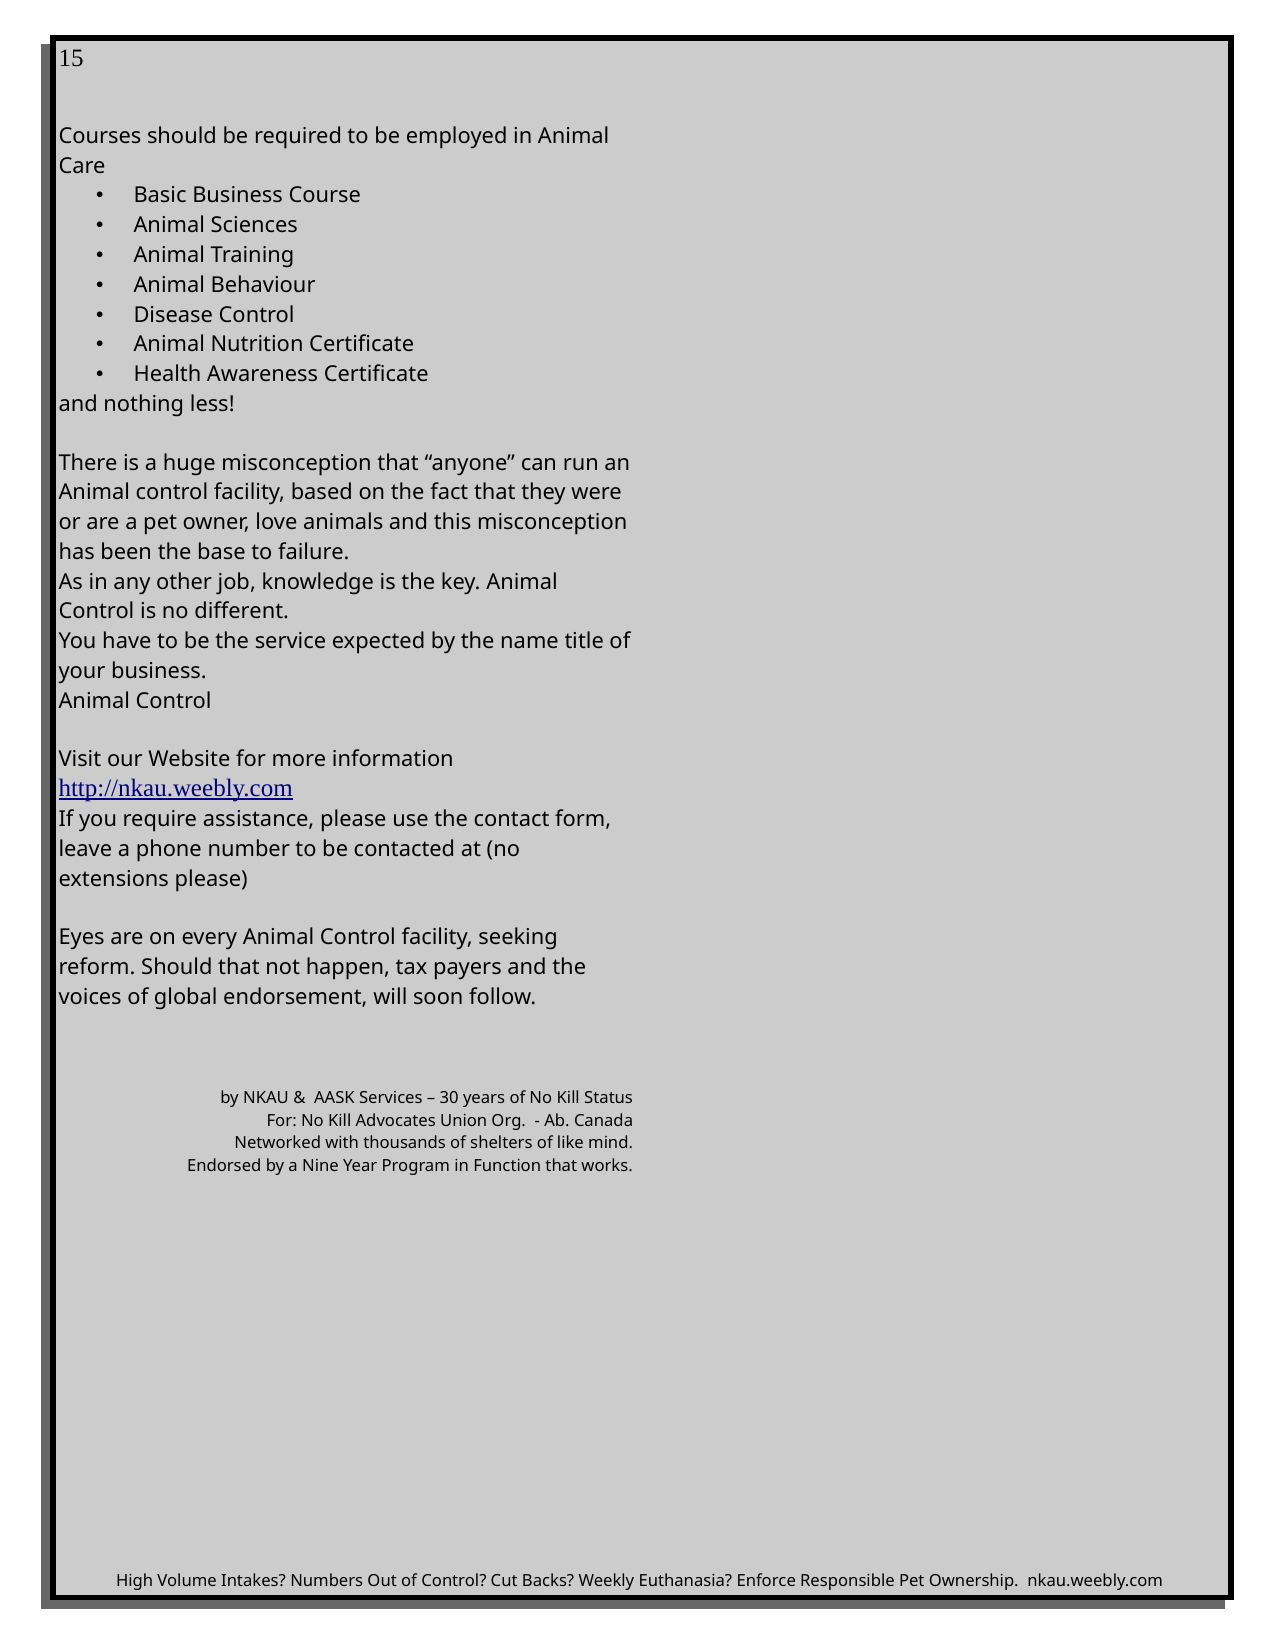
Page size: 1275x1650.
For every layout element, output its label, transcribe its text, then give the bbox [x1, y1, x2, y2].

text Courses should be required to be employed in Animal Care [58, 120, 633, 179]
text There is a huge misconception that “anyone” can run an Animal control facility, based on the fact that they were or are a pet owner, love animals and this misconception has been the base to failure. [58, 446, 633, 566]
text As in any other job, knowledge is the key. Animal Control is no different. [58, 566, 633, 625]
text Animal Control [58, 685, 633, 714]
text If you require assistance, please use the contact form, leave a phone number to be contacted at (no extensions please) [58, 803, 633, 892]
text Eyes are on every Animal Control facility, seeking reform. Should that not happen, tax payers and the voices of global endorsement, will soon follow. [58, 921, 633, 1010]
text You have to be the service expected by the name title of your business. [58, 625, 633, 685]
list Animal Nutrition Certificate [96, 328, 633, 358]
list Health Awareness Certificate [96, 358, 633, 388]
text Networked with thousands of shelters of like mind. [58, 1131, 633, 1154]
list Basic Business Course [96, 179, 633, 209]
list Animal Behaviour [96, 269, 633, 298]
list Animal Sciences [96, 209, 633, 239]
list Animal Training [96, 239, 633, 269]
text Endorsed by a Nine Year Program in Function that works. [58, 1154, 633, 1176]
text by NKAU & AASK Services – 30 years of No Kill Status [58, 1086, 633, 1108]
list Disease Control [96, 298, 633, 328]
text and nothing less! [58, 388, 633, 418]
text Visit our Website for more information [58, 743, 633, 773]
text For: No Kill Advocates Union Org. - Ab. Canada [58, 1108, 633, 1131]
text http://nkau.weebly.com [58, 773, 633, 803]
